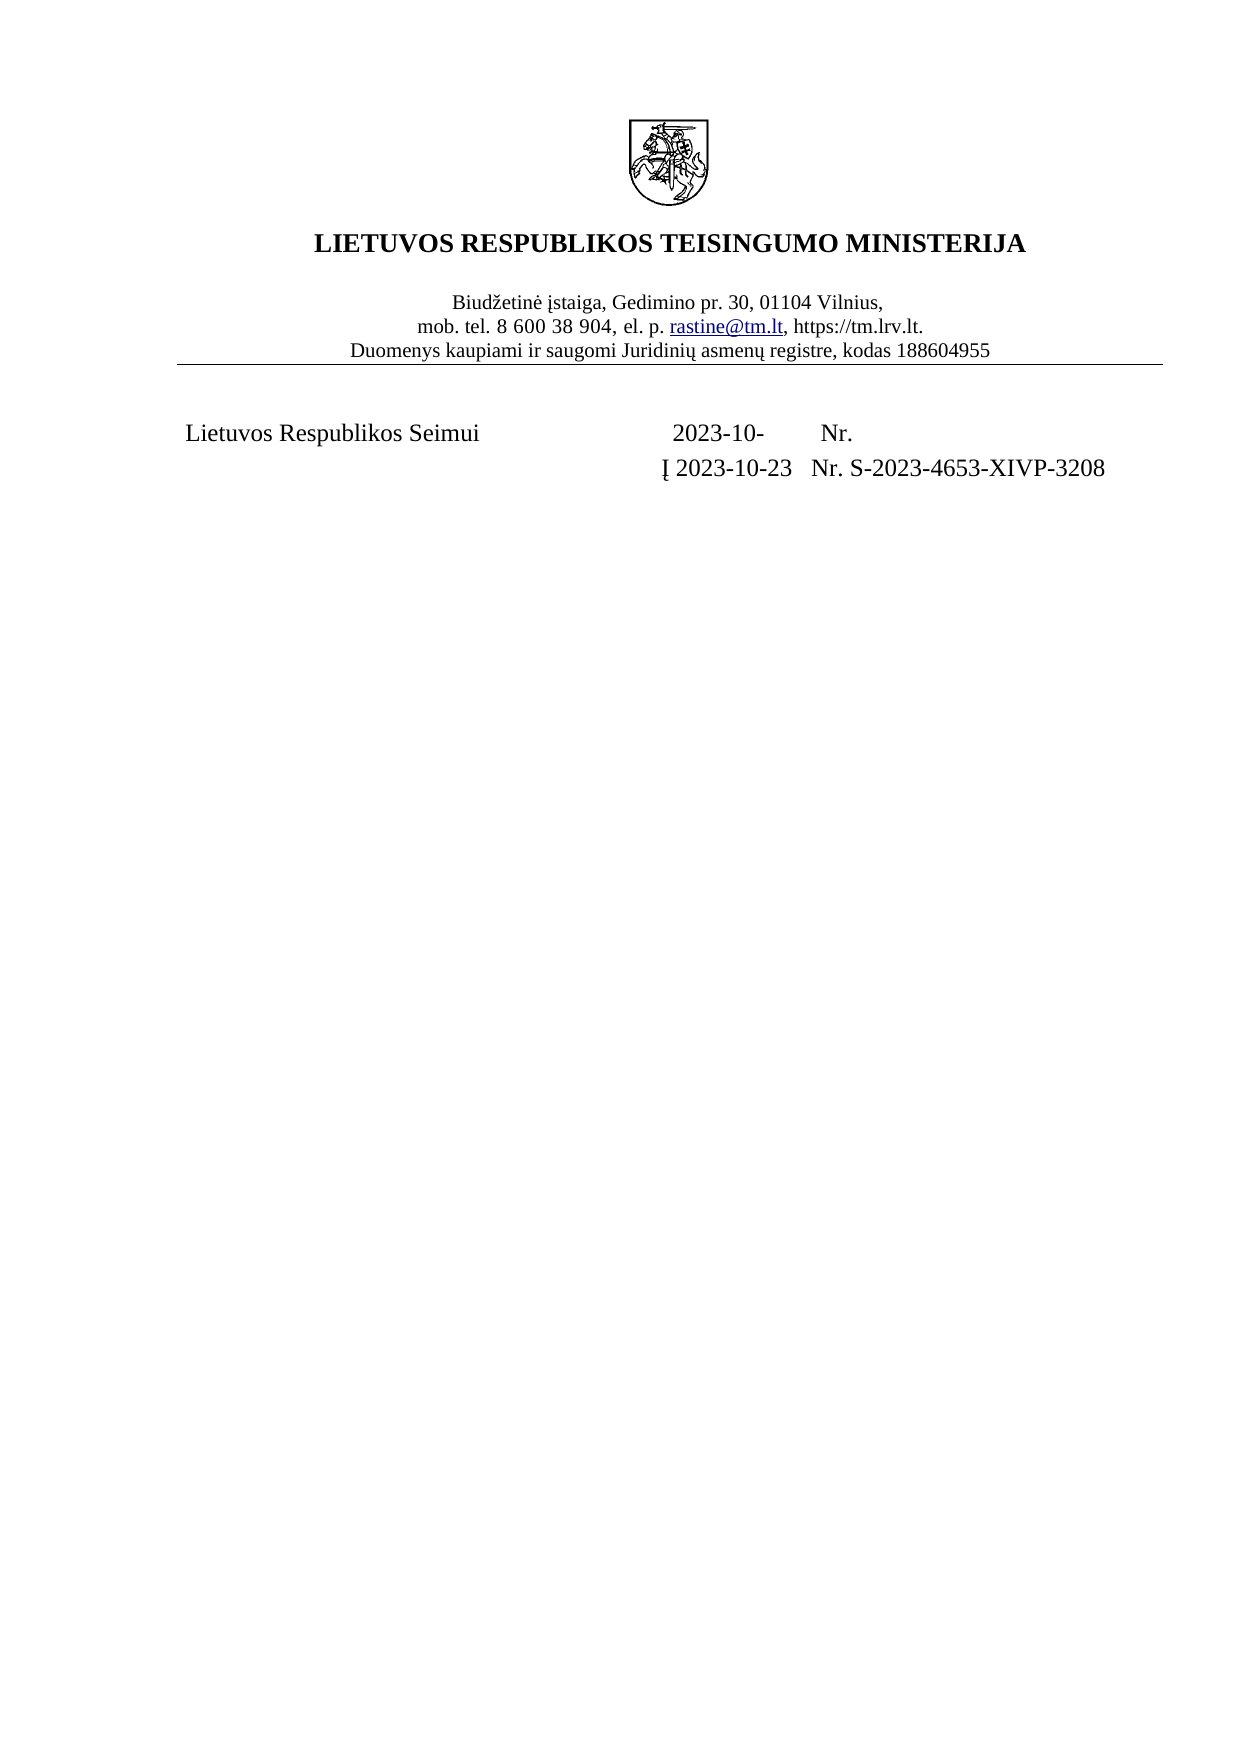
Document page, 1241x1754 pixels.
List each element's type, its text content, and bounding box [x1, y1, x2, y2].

table_cell Į 2023-10-23 Nr. S-2023-4653-XIVP-3208 [661, 453, 1163, 482]
table_cell [174, 453, 661, 482]
table_header 2023-10- Nr. [661, 418, 1163, 453]
table_header Lietuvos Respublikos Seimui [174, 418, 661, 453]
